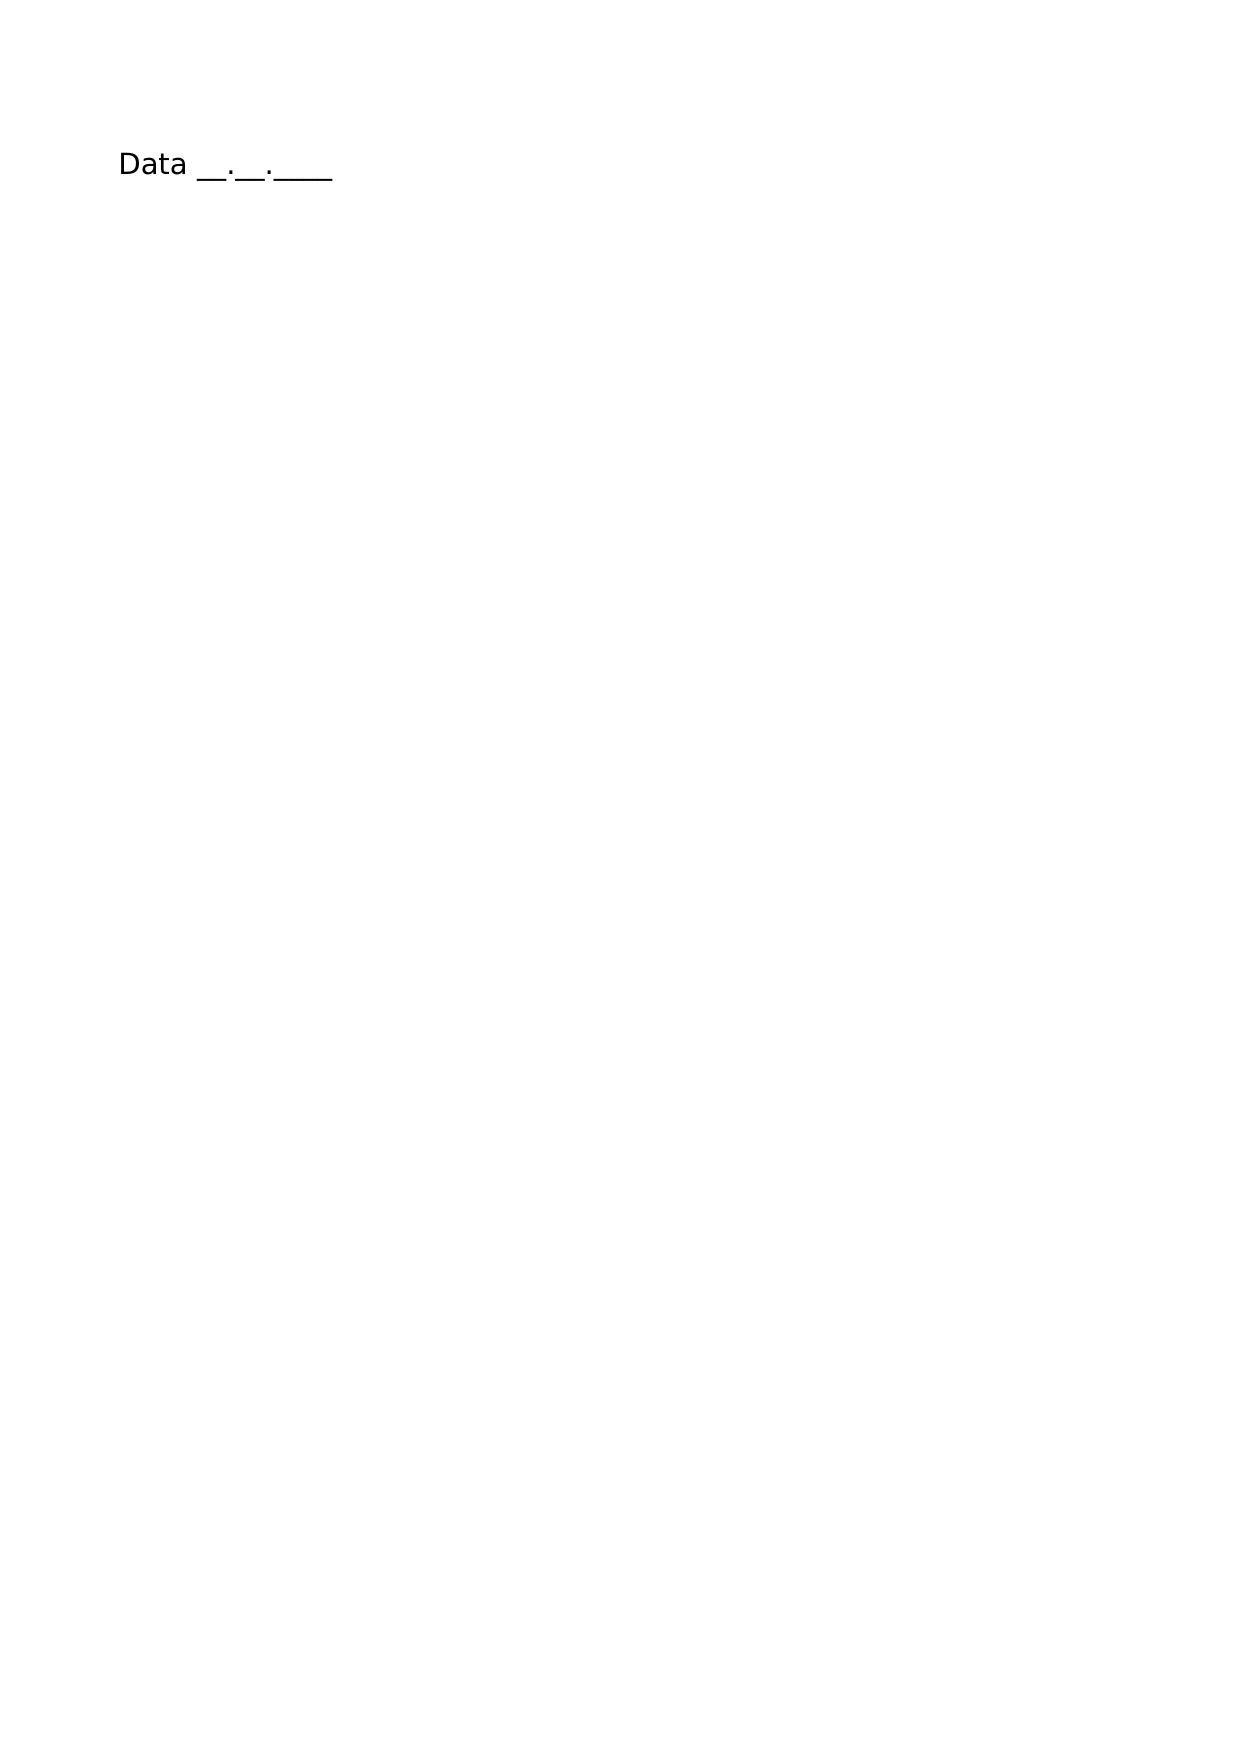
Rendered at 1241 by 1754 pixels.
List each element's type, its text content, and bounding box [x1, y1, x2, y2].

text Data __.__.____ [118, 148, 1122, 182]
